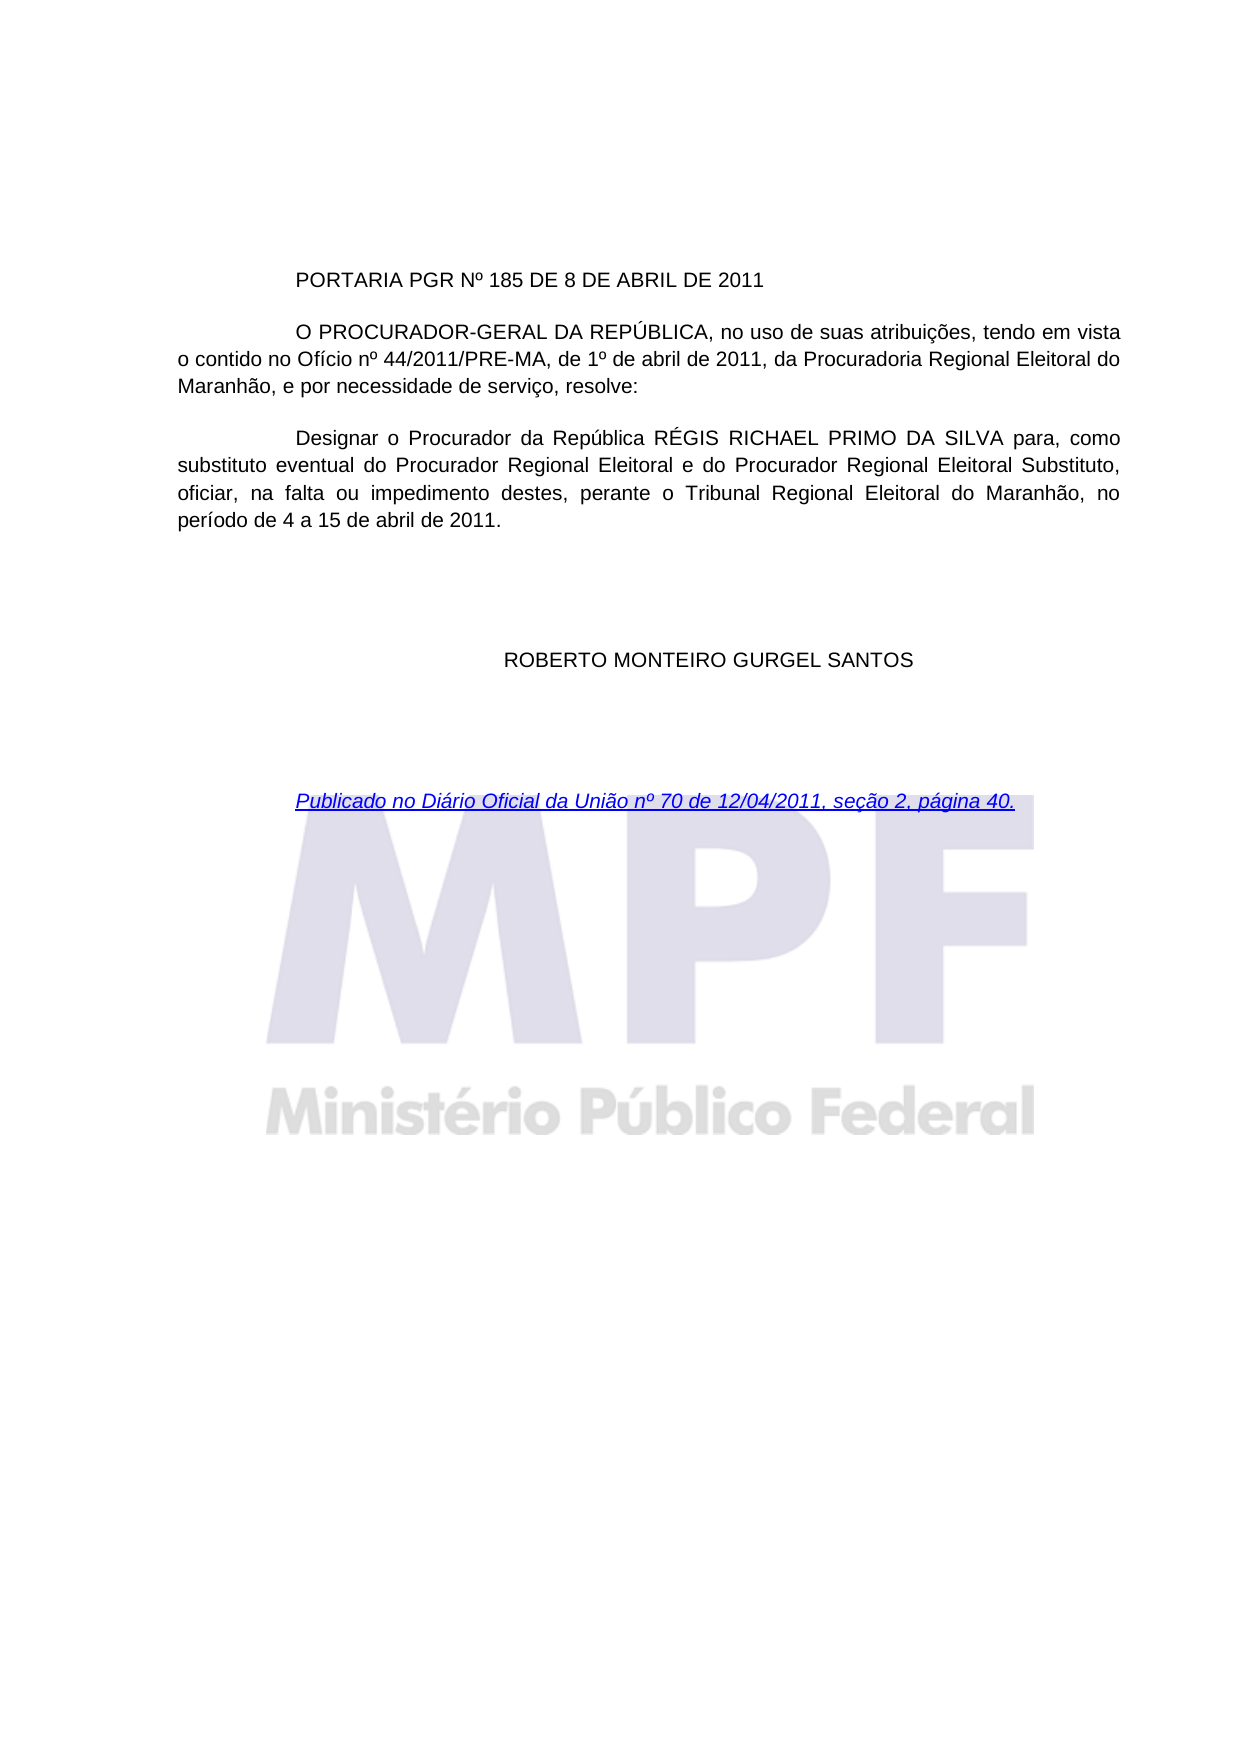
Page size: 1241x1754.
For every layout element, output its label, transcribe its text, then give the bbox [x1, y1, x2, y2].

text O PROCURADOR-GERAL DA REPÚBLICA, no uso de suas atribuições, tendo em vista o contido no Ofício nº 44/2011/PRE-MA, de 1º de abril de 2011, da Procuradoria Regional Eleitoral do Maranhão, e por necessidade de serviço, resolve: [177, 318, 1122, 399]
text PORTARIA PGR Nº 185 DE 8 DE ABRIL DE 2011 [177, 266, 1122, 293]
text Designar o Procurador da República RÉGIS RICHAEL PRIMO DA SILVA para, como substituto eventual do Procurador Regional Eleitoral e do Procurador Regional Eleitoral Substituto, oficiar, na falta ou impedimento destes, perante o Tribunal Regional Eleitoral do Maranhão, no período de 4 a 15 de abril de 2011. [177, 424, 1122, 532]
text Publicado no Diário Oficial da União nº 70 de 12/04/2011, seção 2, página 40. [177, 786, 1122, 813]
text ROBERTO MONTEIRO GURGEL SANTOS [177, 646, 1122, 673]
picture [266, 813, 1034, 1136]
